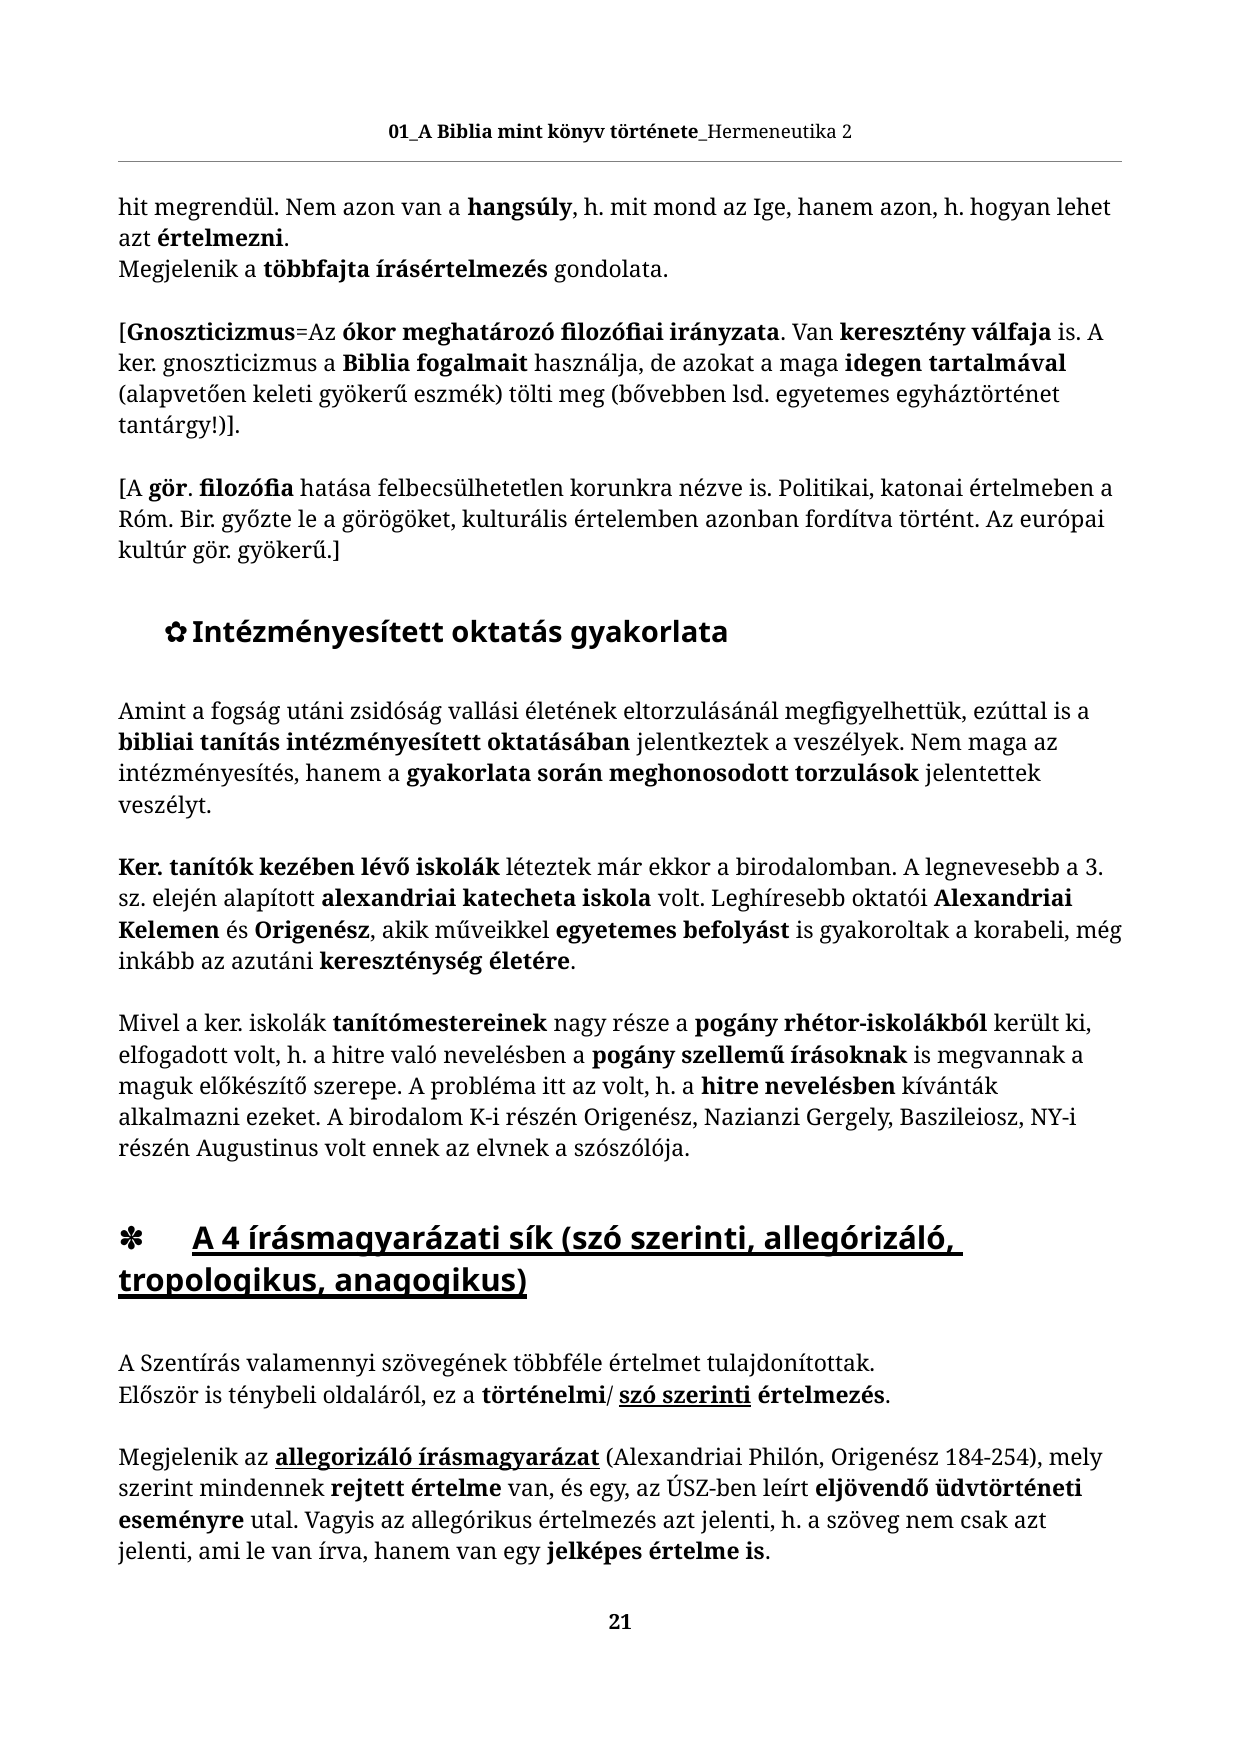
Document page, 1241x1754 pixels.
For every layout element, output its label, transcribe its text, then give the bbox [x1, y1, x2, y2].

text Amint a fogság utáni zsidóság vallási életének eltorzulásánál megfigyelhettük, ezúttal is a bibliai tanítás intézményesített oktatásában jelentkeztek a veszélyek. Nem maga az intézményesítés, hanem a gyakorlata során meghonosodott torzulások jelentettek veszélyt. [118, 695, 1122, 820]
text [Gnoszticizmus=Az ókor meghatározó filozófiai irányzata. Van keresztény válfaja is. A ker. gnoszticizmus a Biblia fogalmait használja, de azokat a maga idegen tartalmával (alapvetően keleti gyökerű eszmék) tölti meg (bővebben lsd. egyetemes egyháztörténet tantárgy!)]. [118, 316, 1122, 441]
subtitle Intézményesített oktatás gyakorlata [118, 611, 1122, 651]
text hit megrendül. Nem azon van a hangsúly, h. mit mond az Ige, hanem azon, h. hogyan lehet azt értelmezni. [118, 191, 1122, 253]
text Ker. tanítók kezében lévő iskolák léteztek már ekkor a birodalomban. A legnevesebb a 3. sz. elején alapított alexandriai katecheta iskola volt. Leghíresebb oktatói Alexandriai Kelemen és Origenész, akik műveikkel egyetemes befolyást is gyakoroltak a korabeli, még inkább az azutáni kereszténység életére. [118, 851, 1122, 976]
text Megjelenik az allegorizáló írásmagyarázat (Alexandriai Philón, Origenész 184-254), mely szerint mindennek rejtett értelme van, és egy, az ÚSZ-ben leírt eljövendő üdvtörténeti eseményre utal. Vagyis az allegórikus értelmezés azt jelenti, h. a szöveg nem csak azt jelenti, ami le van írva, hanem van egy jelképes értelme is. [118, 1441, 1122, 1566]
text [A gör. filozófia hatása felbecsülhetetlen korunkra nézve is. Politikai, katonai értelmeben a Róm. Bir. győzte le a görögöket, kulturális értelemben azonban fordítva történt. Az európai kultúr gör. gyökerű.] [118, 472, 1122, 566]
text Mivel a ker. iskolák tanítómestereinek nagy része a pogány rhétor-iskolákból került ki, elfogadott volt, h. a hitre való nevelésben a pogány szellemű írásoknak is megvannak a maguk előkészítő szerepe. A probléma itt az volt, h. a hitre nevelésben kívánták alkalmazni ezeket. A birodalom K-i részén Origenész, Nazianzi Gergely, Baszileiosz, NY-i részén Augustinus volt ennek az elvnek a szószólója. [118, 1007, 1122, 1163]
subtitle A 4 írásmagyarázati sík (szó szerinti, allegórizáló, tropologikus, anagogikus) [118, 1216, 1122, 1301]
text A Szentírás valamennyi szövegének többféle értelmet tulajdonítottak. Először is ténybeli oldaláról, ez a történelmi/ szó szerinti értelmezés. [118, 1347, 1122, 1410]
text Megjelenik a többfajta írásértelmezés gondolata. [118, 253, 1122, 284]
